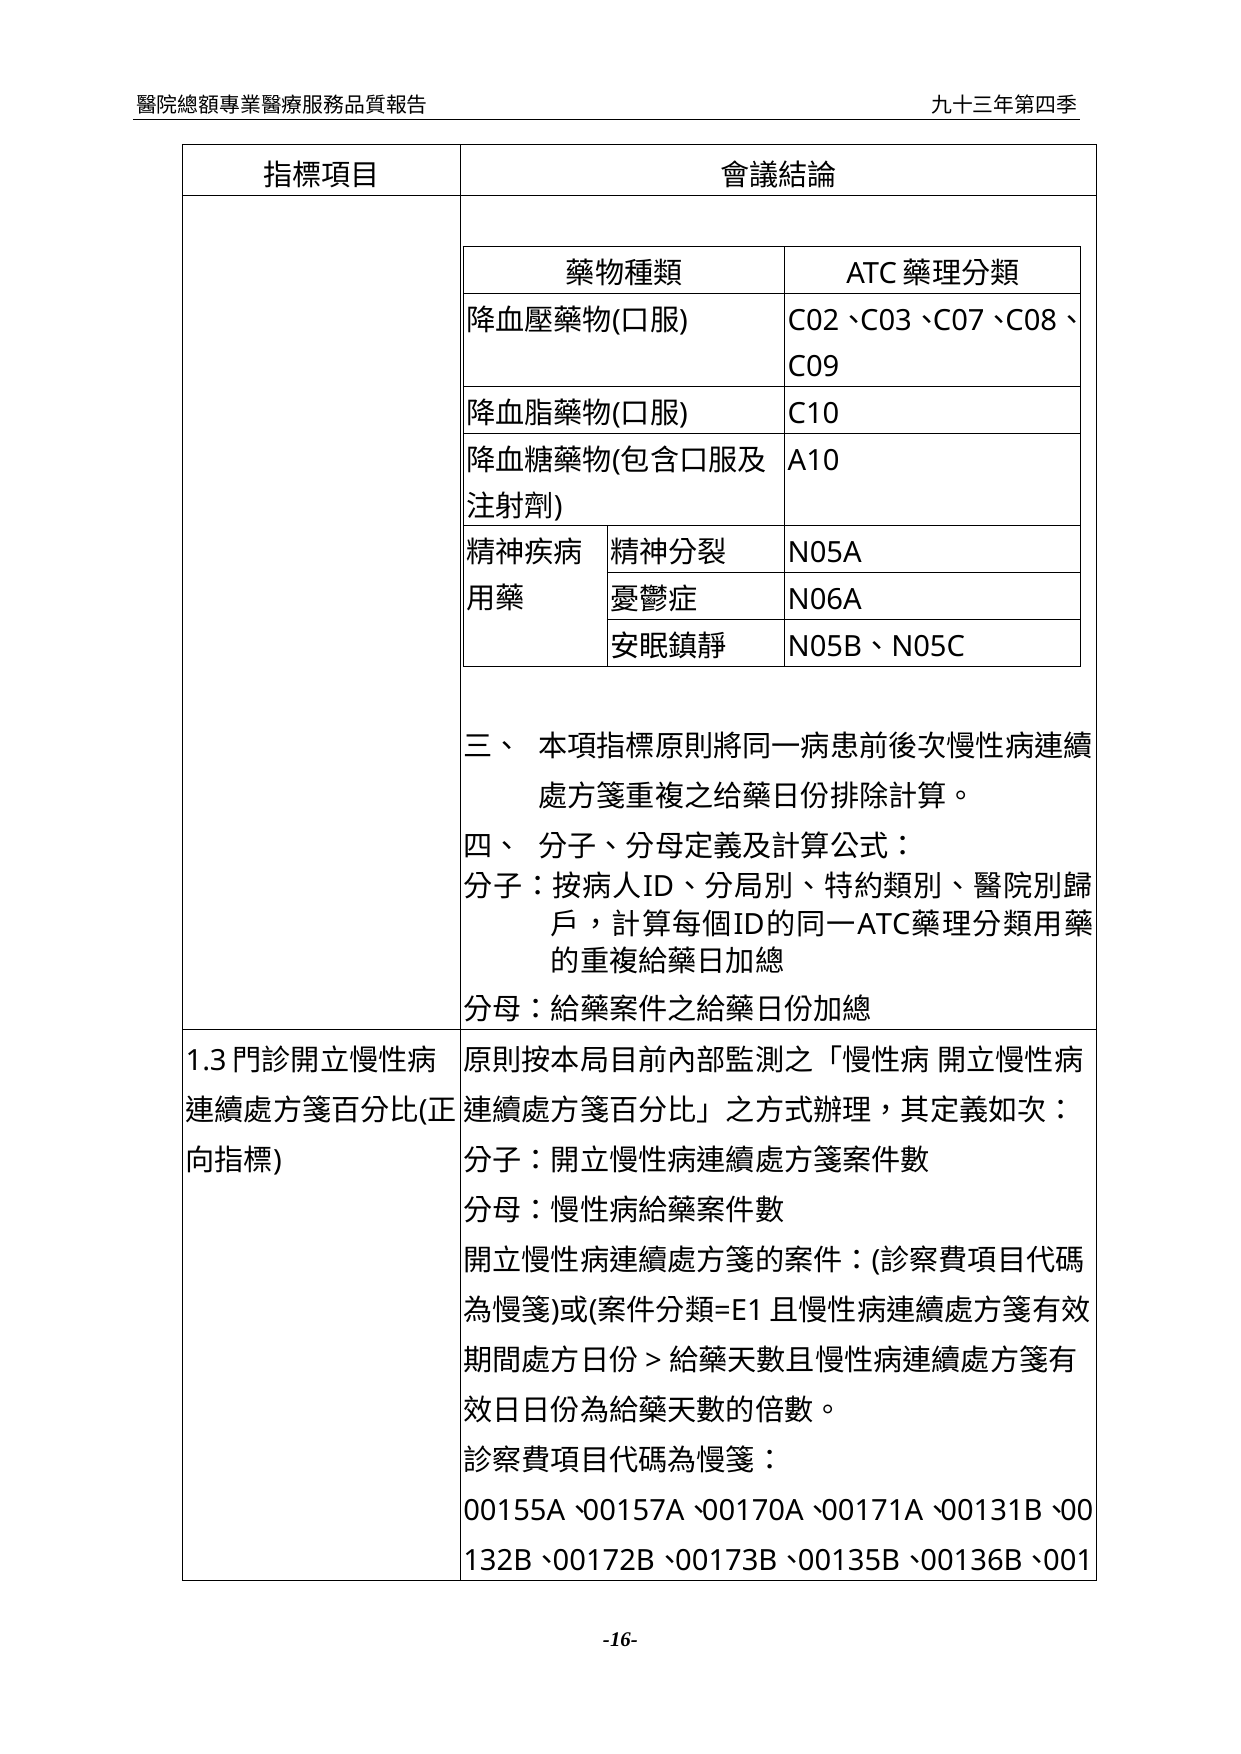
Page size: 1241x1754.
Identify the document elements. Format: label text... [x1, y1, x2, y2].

table_cell 為利本項指標之監測更具專業上之合理性，原則選定「降血壓藥物(口服)」、「降血脂藥物(口服)」、「降血糖藥物(包含口服及注射劑)」及「精神疾病用藥(包括精神分裂、憂鬱症及安眠鎮靜劑三類)」四大類費用佔率高之藥品，進行同一醫院同一病患不同處方開立同類藥物之用藥日數重複率統計。 前述四大類藥物之「同類藥物」定義，原則依下列ATC藥理分類方式處理，惟請公佈ATC藥理分類之健保碼範圍，以利各醫院自行管控： 本項指標原則將同一病患前後次慢性病連續處方箋重複之给藥日份排除計算。 分子、分母定義及計算公式： 分子：按病人ID、分局別、特約類別、醫院別歸戶，計算每個ID的同一ATC藥理分類用藥的重複給藥日加總 分母：給藥案件之給藥日份加總 [461, 196, 1096, 1029]
table_cell 精神疾病用藥 [464, 526, 607, 666]
table_cell N05B、N05C [785, 620, 1080, 666]
table_cell 安眠鎮靜 [608, 620, 784, 666]
table_cell 降血壓藥物(口服) [464, 294, 784, 386]
table_cell N06A [785, 573, 1080, 619]
table_cell C02、C03、C07、C08、C09 [785, 294, 1080, 386]
table_cell [183, 196, 460, 1029]
table_cell 1.3門診開立慢性病連續處方箋百分比(正向指標) [183, 1030, 460, 1580]
table_header 會議結論 [461, 145, 1096, 195]
table_cell 降血糖藥物(包含口服及注射劑) [464, 434, 784, 525]
table_cell 降血脂藥物(口服) [464, 387, 784, 432]
table_cell N05A [785, 526, 1080, 572]
table_header 指標項目 [183, 145, 460, 195]
table_cell C10 [785, 387, 1080, 432]
table_header ATC藥理分類 [785, 247, 1080, 293]
table_cell A10 [785, 434, 1080, 525]
table_cell 憂鬱症 [608, 573, 784, 619]
table_cell 精神分裂 [608, 526, 784, 572]
table_cell 原則按本局目前內部監測之「慢性病 開立慢性病連續處方箋百分比」之方式辦理，其定義如次： 分子：開立慢性病連續處方箋案件數 分母：慢性病給藥案件數 開立慢性病連續處方箋的案件：(診察費項目代碼為慢箋)或(案件分類=E1且慢性病連續處方箋有效期間處方日份 > 給藥天數且慢性病連續處方箋有效日日份為給藥天數的倍數。 診察費項目代碼為慢箋：00155A、00157A、00170A、00171A、00131B、00132B、00172B、00173B、00135B、00136B、00174B、00175B、00137B、00138B、00176B、00177B、00139C、00140C、00158C、00159C、00141C、00142C、00160C、00161C、00143C、00144C、00162C、00163C、00145C、00146C、00164C、00165C、00147C、00148C、00166C、00167C、00149C、00150C、00168C、00169C、00178B、00179B、00180B、00181B、00182C、00183C、00184C、00185C、00187C、00189C、00190C、00191C。 慢性病給藥案件：案件分類=04或給藥天數>=14日。 [461, 1030, 1096, 1580]
table_header 藥物種類 [464, 247, 784, 293]
